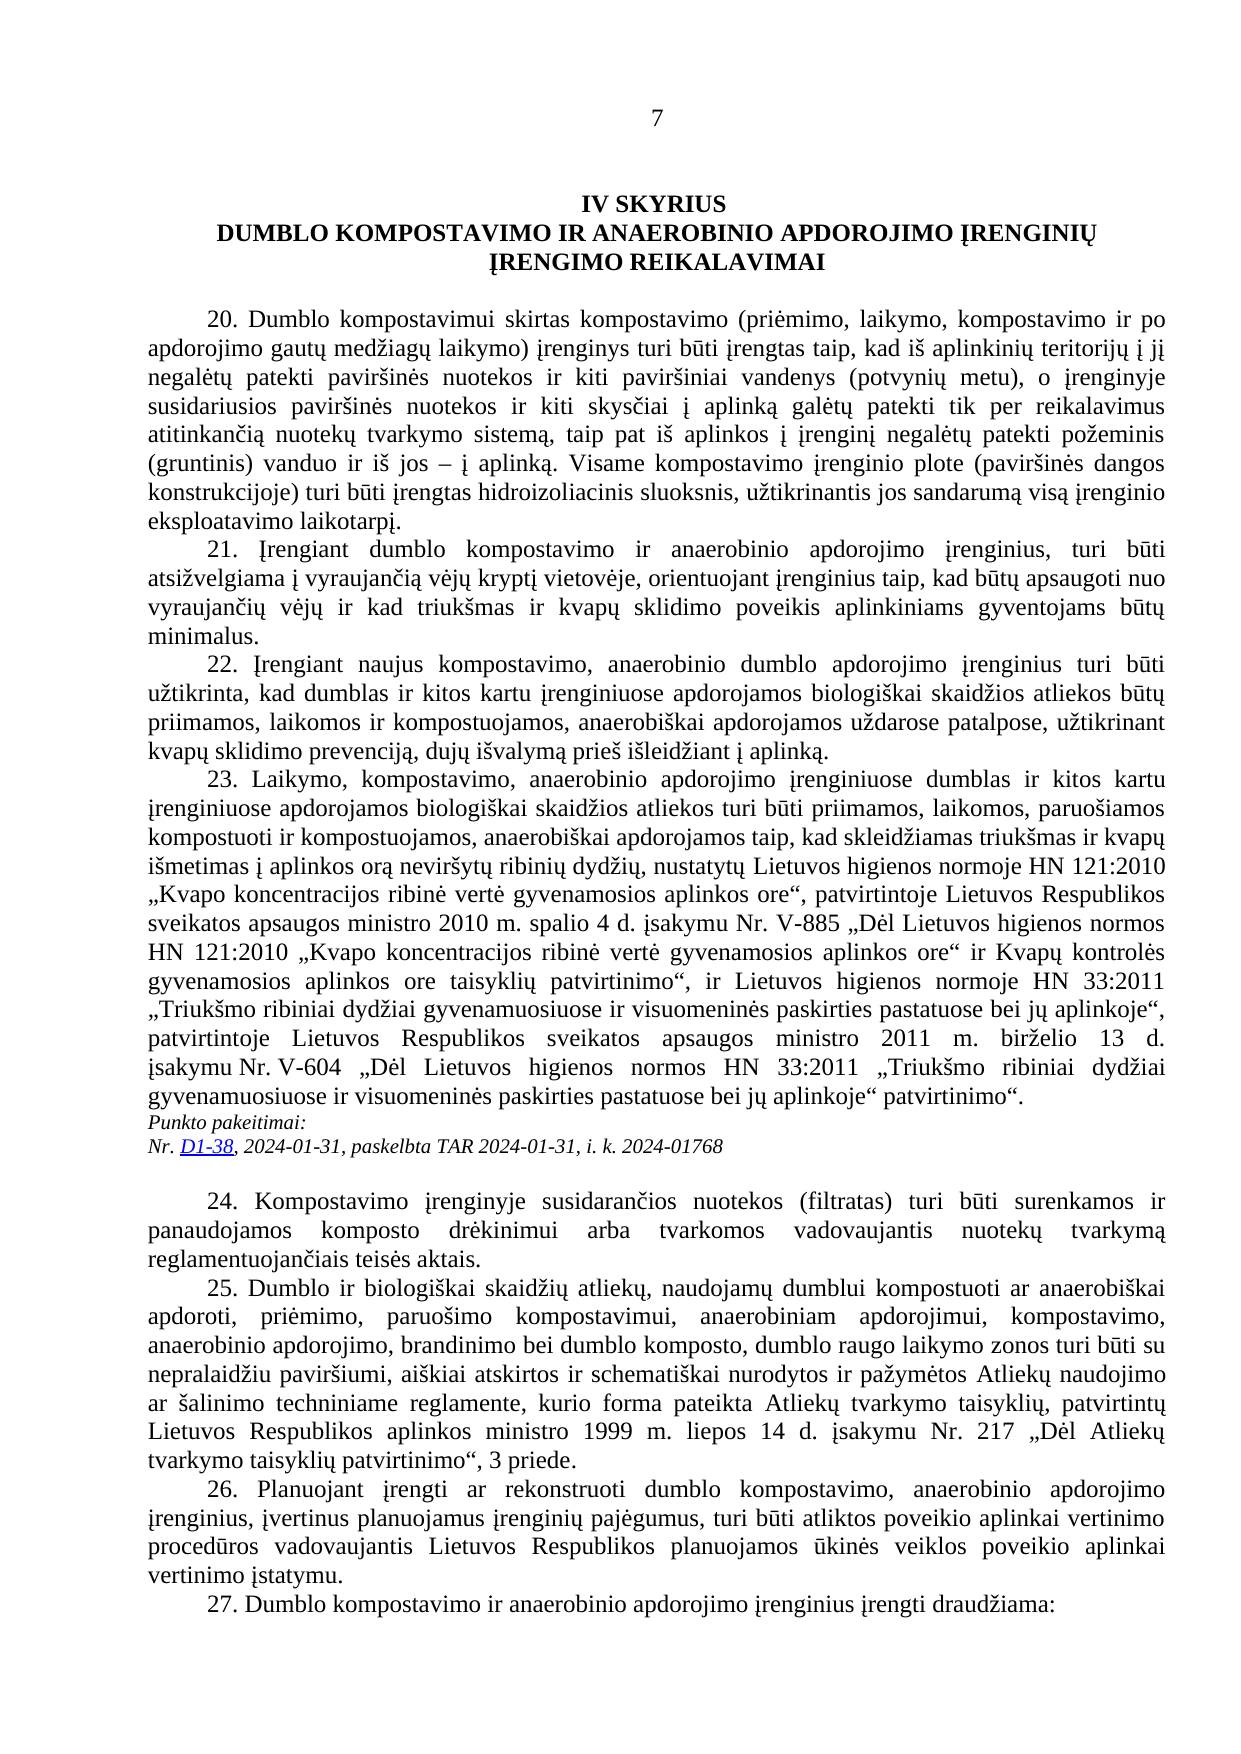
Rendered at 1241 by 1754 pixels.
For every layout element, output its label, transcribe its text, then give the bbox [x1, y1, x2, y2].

text IV SKYRIUS [148, 189, 1166, 218]
text 25. Dumblo ir biologiškai skaidžių atliekų, naudojamų dumblui kompostuoti ar anaerobiškai apdoroti, priėmimo, paruošimo kompostavimui, anaerobiniam apdorojimui, kompostavimo, anaerobinio apdorojimo, brandinimo bei dumblo komposto, dumblo raugo laikymo zonos turi būti su nepralaidžiu paviršiumi, aiškiai atskirtos ir schematiškai nurodytos ir pažymėtos Atliekų naudojimo ar šalinimo techniniame reglamente, kurio forma pateikta Atliekų tvarkymo taisyklių, patvirtintų Lietuvos Respublikos aplinkos ministro 1999 m. liepos 14 d. įsakymu Nr. 217 „Dėl Atliekų tvarkymo taisyklių patvirtinimo“, 3 priede. [148, 1273, 1166, 1474]
text 27. Dumblo kompostavimo ir anaerobinio apdorojimo įrenginius įrengti draudžiama: [148, 1589, 1166, 1618]
text Nr. D1-38, 2024-01-31, paskelbta TAR 2024-01-31, i. k. 2024-01768 [148, 1134, 1166, 1158]
text 24. Kompostavimo įrenginyje susidarančios nuotekos (filtratas) turi būti surenkamos ir panaudojamos komposto drėkinimui arba tvarkomos vadovaujantis nuotekų tvarkymą reglamentuojančiais teisės aktais. [148, 1186, 1166, 1273]
text 23. Laikymo, kompostavimo, anaerobinio apdorojimo įrenginiuose dumblas ir kitos kartu įrenginiuose apdorojamos biologiškai skaidžios atliekos turi būti priimamos, laikomos, paruošiamos kompostuoti ir kompostuojamos, anaerobiškai apdorojamos taip, kad skleidžiamas triukšmas ir kvapų išmetimas į aplinkos orą neviršytų ribinių dydžių, nustatytų Lietuvos higienos normoje HN 121:2010 „Kvapo koncentracijos ribinė vertė gyvenamosios aplinkos ore“, patvirtintoje Lietuvos Respublikos sveikatos apsaugos ministro 2010 m. spalio 4 d. įsakymu Nr. V-885 „Dėl Lietuvos higienos normos HN 121:2010 „Kvapo koncentracijos ribinė vertė gyvenamosios aplinkos ore“ ir Kvapų kontrolės gyvenamosios aplinkos ore taisyklių patvirtinimo“, ir Lietuvos higienos normoje HN 33:2011 „Triukšmo ribiniai dydžiai gyvenamuosiuose ir visuomeninės paskirties pastatuose bei jų aplinkoje“, patvirtintoje Lietuvos Respublikos sveikatos apsaugos ministro 2011 m. birželio 13 d. įsakymu Nr. V-604 „Dėl Lietuvos higienos normos HN 33:2011 „Triukšmo ribiniai dydžiai gyvenamuosiuose ir visuomeninės paskirties pastatuose bei jų aplinkoje“ patvirtinimo“. [148, 764, 1166, 1109]
text 26. Planuojant įrengti ar rekonstruoti dumblo kompostavimo, anaerobinio apdorojimo įrenginius, įvertinus planuojamus įrenginių pajėgumus, turi būti atliktos poveikio aplinkai vertinimo procedūros vadovaujantis Lietuvos Respublikos planuojamos ūkinės veiklos poveikio aplinkai vertinimo įstatymu. [148, 1474, 1166, 1589]
text 20. Dumblo kompostavimui skirtas kompostavimo (priėmimo, laikymo, kompostavimo ir po apdorojimo gautų medžiagų laikymo) įrenginys turi būti įrengtas taip, kad iš aplinkinių teritorijų į jį negalėtų patekti paviršinės nuotekos ir kiti paviršiniai vandenys (potvynių metu), o įrenginyje susidariusios paviršinės nuotekos ir kiti skysčiai į aplinką galėtų patekti tik per reikalavimus atitinkančią nuotekų tvarkymo sistemą, taip pat iš aplinkos į įrenginį negalėtų patekti požeminis (gruntinis) vanduo ir iš jos – į aplinką. Visame kompostavimo įrenginio plote (paviršinės dangos konstrukcijoje) turi būti įrengtas hidroizoliacinis sluoksnis, užtikrinantis jos sandarumą visą įrenginio eksploatavimo laikotarpį. [148, 304, 1166, 534]
text Punkto pakeitimai: [148, 1109, 1166, 1134]
text DUMBLO KOMPOSTAVIMO IR ANAEROBINIO APDOROJIMO ĮRENGINIŲ ĮRENGIMO REIKALAVIMAI [148, 218, 1166, 276]
text 22. Įrengiant naujus kompostavimo, anaerobinio dumblo apdorojimo įrenginius turi būti užtikrinta, kad dumblas ir kitos kartu įrenginiuose apdorojamos biologiškai skaidžios atliekos būtų priimamos, laikomos ir kompostuojamos, anaerobiškai apdorojamos uždarose patalpose, užtikrinant kvapų sklidimo prevenciją, dujų išvalymą prieš išleidžiant į aplinką. [148, 649, 1166, 764]
text 21. Įrengiant dumblo kompostavimo ir anaerobinio apdorojimo įrenginius, turi būti atsižvelgiama į vyraujančią vėjų kryptį vietovėje, orientuojant įrenginius taip, kad būtų apsaugoti nuo vyraujančių vėjų ir kad triukšmas ir kvapų sklidimo poveikis aplinkiniams gyventojams būtų minimalus. [148, 534, 1166, 649]
